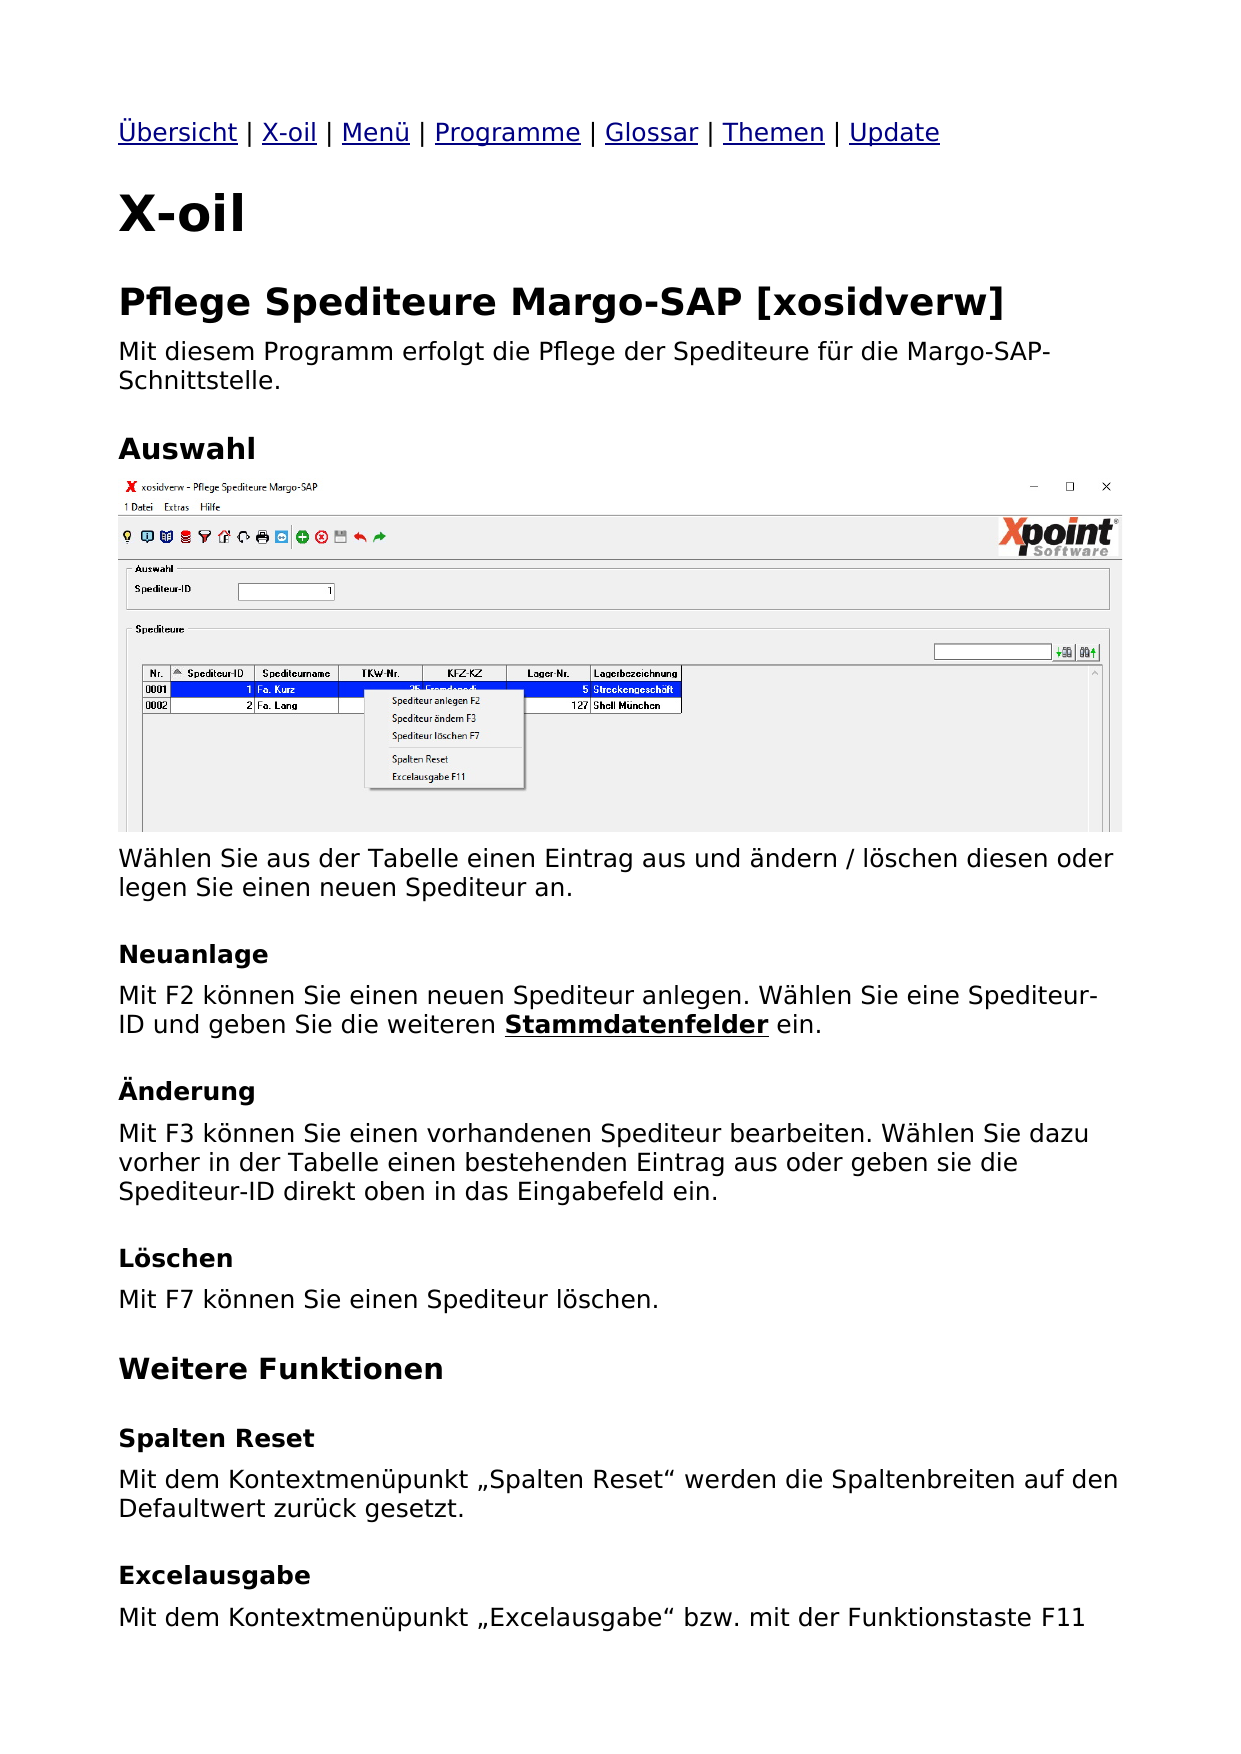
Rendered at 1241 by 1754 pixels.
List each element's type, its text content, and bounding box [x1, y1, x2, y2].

text Mit dem Kontextmenüpunkt „Excelausgabe“ bzw. mit der Funktionstaste F11 [118, 1603, 1122, 1632]
text Mit dem Kontextmenüpunkt „Spalten Reset“ werden die Spaltenbreiten auf den Defaultwert zurück gesetzt. [118, 1465, 1122, 1524]
text Übersicht | X-oil | Menü | Programme | Glossar | Themen | Update [118, 118, 1122, 147]
subtitle X-oil [118, 185, 1122, 243]
subtitle Auswahl [118, 432, 1122, 466]
text Mit F3 können Sie einen vorhandenen Spediteur bearbeiten. Wählen Sie dazu vorher in der Tabelle einen bestehenden Eintrag aus oder geben sie die Spediteur-ID direkt oben in das Eingabefeld ein. [118, 1119, 1122, 1206]
subtitle Pflege Spediteure Margo-SAP [xosidverw] [118, 281, 1122, 324]
subtitle Löschen [118, 1244, 1122, 1273]
subtitle Excelausgabe [118, 1561, 1122, 1590]
subtitle Neuanlage [118, 940, 1122, 969]
subtitle Weitere Funktionen [118, 1352, 1122, 1386]
text Wählen Sie aus der Tabelle einen Eintrag aus und ändern / löschen diesen oder legen Sie einen neuen Spediteur an. [118, 844, 1122, 902]
picture [118, 478, 1123, 832]
subtitle Spalten Reset [118, 1424, 1122, 1453]
text Mit diesem Programm erfolgt die Pflege der Spediteure für die Margo-SAP-Schnittstelle. [118, 337, 1122, 395]
text Mit F7 können Sie einen Spediteur löschen. [118, 1286, 1122, 1315]
text Mit F2 können Sie einen neuen Spediteur anlegen. Wählen Sie eine Spediteur-ID und geben Sie die weiteren Stammdatenfelder ein. [118, 981, 1122, 1040]
subtitle Änderung [118, 1077, 1122, 1106]
